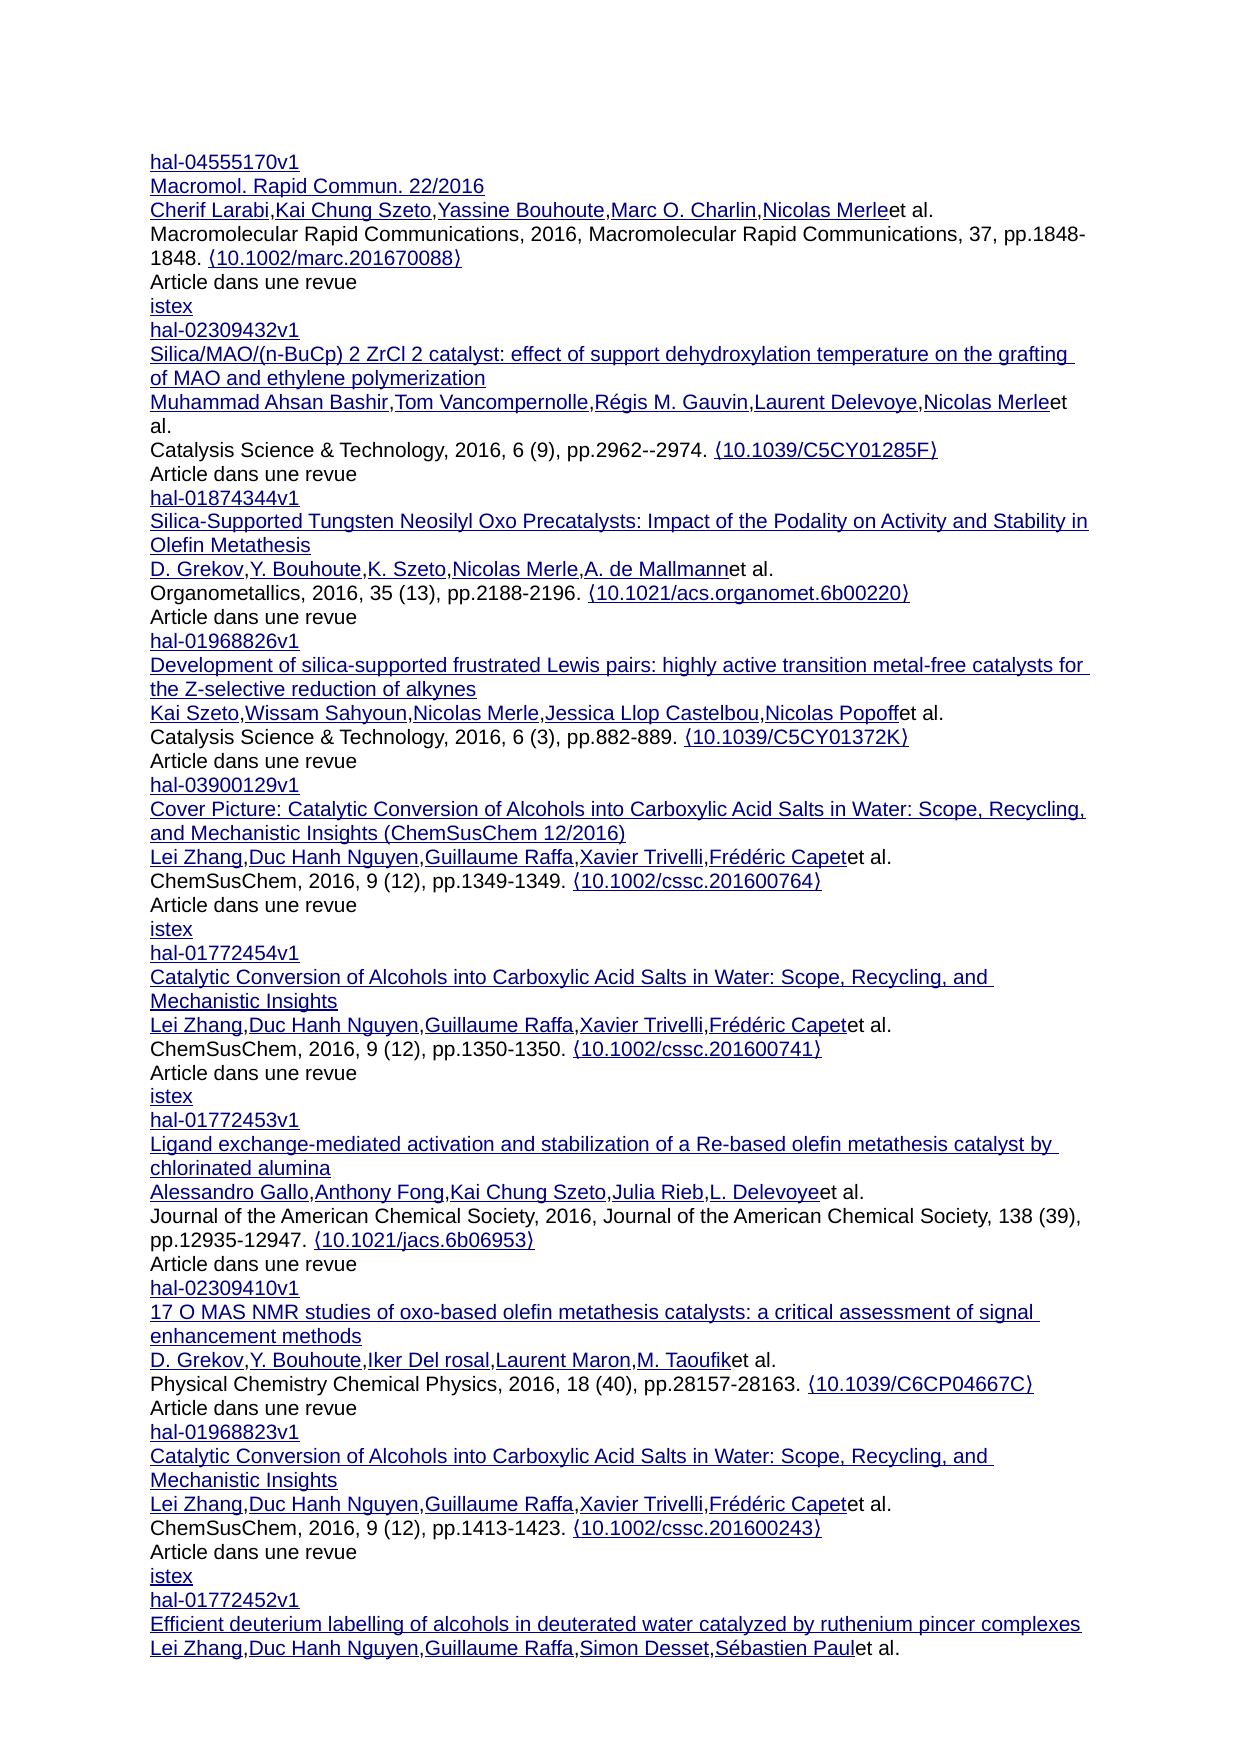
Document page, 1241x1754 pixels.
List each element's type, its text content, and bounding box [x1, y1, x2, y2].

table_cell Silica/MAO/(n-BuCp) 2 ZrCl 2 catalyst: effect of support dehydroxylation temperature on the grafting of MAO and ethylene polymerization Muhammad Ahsan Bashir,Tom Vancompernolle,Régis M. Gauvin,Laurent Delevoye,Nicolas Merleet al. Catalysis Science & Technology, 2016, 6 (9), pp.2962--2974. ⟨10.1039/C5CY01285F⟩ Article dans une revue hal-01874344v1 [150, 342, 1090, 509]
table_cell Ligand exchange-mediated activation and stabilization of a Re-based olefin metathesis catalyst by chlorinated alumina Alessandro Gallo,Anthony Fong,Kai Chung Szeto,Julia Rieb,L. Delevoyeet al. Journal of the American Chemical Society, 2016, Journal of the American Chemical Society, 138 (39), pp.12935-12947. ⟨10.1021/jacs.6b06953⟩ Article dans une revue hal-02309410v1 [150, 1132, 1090, 1300]
table_cell hal-04555170v1 [150, 150, 1090, 174]
table_cell Catalytic Conversion of Alcohols into Carboxylic Acid Salts in Water: Scope, Recycling, and Mechanistic Insights Lei Zhang,Duc Hanh Nguyen,Guillaume Raffa,Xavier Trivelli,Frédéric Capetet al. ChemSusChem, 2016, 9 (12), pp.1413-1423. ⟨10.1002/cssc.201600243⟩ Article dans une revue istex hal-01772452v1 [150, 1444, 1090, 1611]
table_cell Cover Picture: Catalytic Conversion of Alcohols into Carboxylic Acid Salts in Water: Scope, Recycling, and Mechanistic Insights (ChemSusChem 12/2016) Lei Zhang,Duc Hanh Nguyen,Guillaume Raffa,Xavier Trivelli,Frédéric Capetet al. ChemSusChem, 2016, 9 (12), pp.1349-1349. ⟨10.1002/cssc.201600764⟩ Article dans une revue istex hal-01772454v1 [150, 797, 1090, 964]
table_cell the Z-selective reduction of alkynes Kai Szeto,Wissam Sahyoun,Nicolas Merle,Jessica Llop Castelbou,Nicolas Popoffet al. Catalysis Science & Technology, 2016, 6 (3), pp.882-889. ⟨10.1039/C5CY01372K⟩ Article dans une revue hal-03900129v1 [150, 675, 1090, 797]
table_cell Development of silica-supported frustrated Lewis pairs: highly active transition metal-free catalysts for [150, 653, 1090, 674]
table_cell Silica-Supported Tungsten Neosilyl Oxo Precatalysts: Impact of the Podality on Activity and Stability in Olefin Metathesis D. Grekov,Y. Bouhoute,K. Szeto,Nicolas Merle,A. de Mallmannet al. Organometallics, 2016, 35 (13), pp.2188-2196. ⟨10.1021/acs.organomet.6b00220⟩ Article dans une revue hal-01968826v1 [150, 509, 1090, 653]
table_cell Macromol. Rapid Commun. 22/2016 Cherif Larabi,Kai Chung Szeto,Yassine Bouhoute,Marc O. Charlin,Nicolas Merleet al. Macromolecular Rapid Communications, 2016, Macromolecular Rapid Communications, 37, pp.1848-1848. ⟨10.1002/marc.201670088⟩ Article dans une revue istex hal-02309432v1 [150, 174, 1090, 342]
table_cell 17 O MAS NMR studies of oxo-based olefin metathesis catalysts: a critical assessment of signal enhancement methods D. Grekov,Y. Bouhoute,Iker Del rosal,Laurent Maron,M. Taoufiket al. Physical Chemistry Chemical Physics, 2016, 18 (40), pp.28157-28163. ⟨10.1039/C6CP04667C⟩ Article dans une revue hal-01968823v1 [150, 1300, 1090, 1444]
table_cell Catalytic Conversion of Alcohols into Carboxylic Acid Salts in Water: Scope, Recycling, and Mechanistic Insights Lei Zhang,Duc Hanh Nguyen,Guillaume Raffa,Xavier Trivelli,Frédéric Capetet al. ChemSusChem, 2016, 9 (12), pp.1350-1350. ⟨10.1002/cssc.201600741⟩ Article dans une revue istex hal-01772453v1 [150, 965, 1090, 1132]
table_cell Efficient deuterium labelling of alcohols in deuterated water catalyzed by ruthenium pincer complexes Lei Zhang,Duc Hanh Nguyen,Guillaume Raffa,Simon Desset,Sébastien Paulet al. [150, 1611, 1090, 1659]
